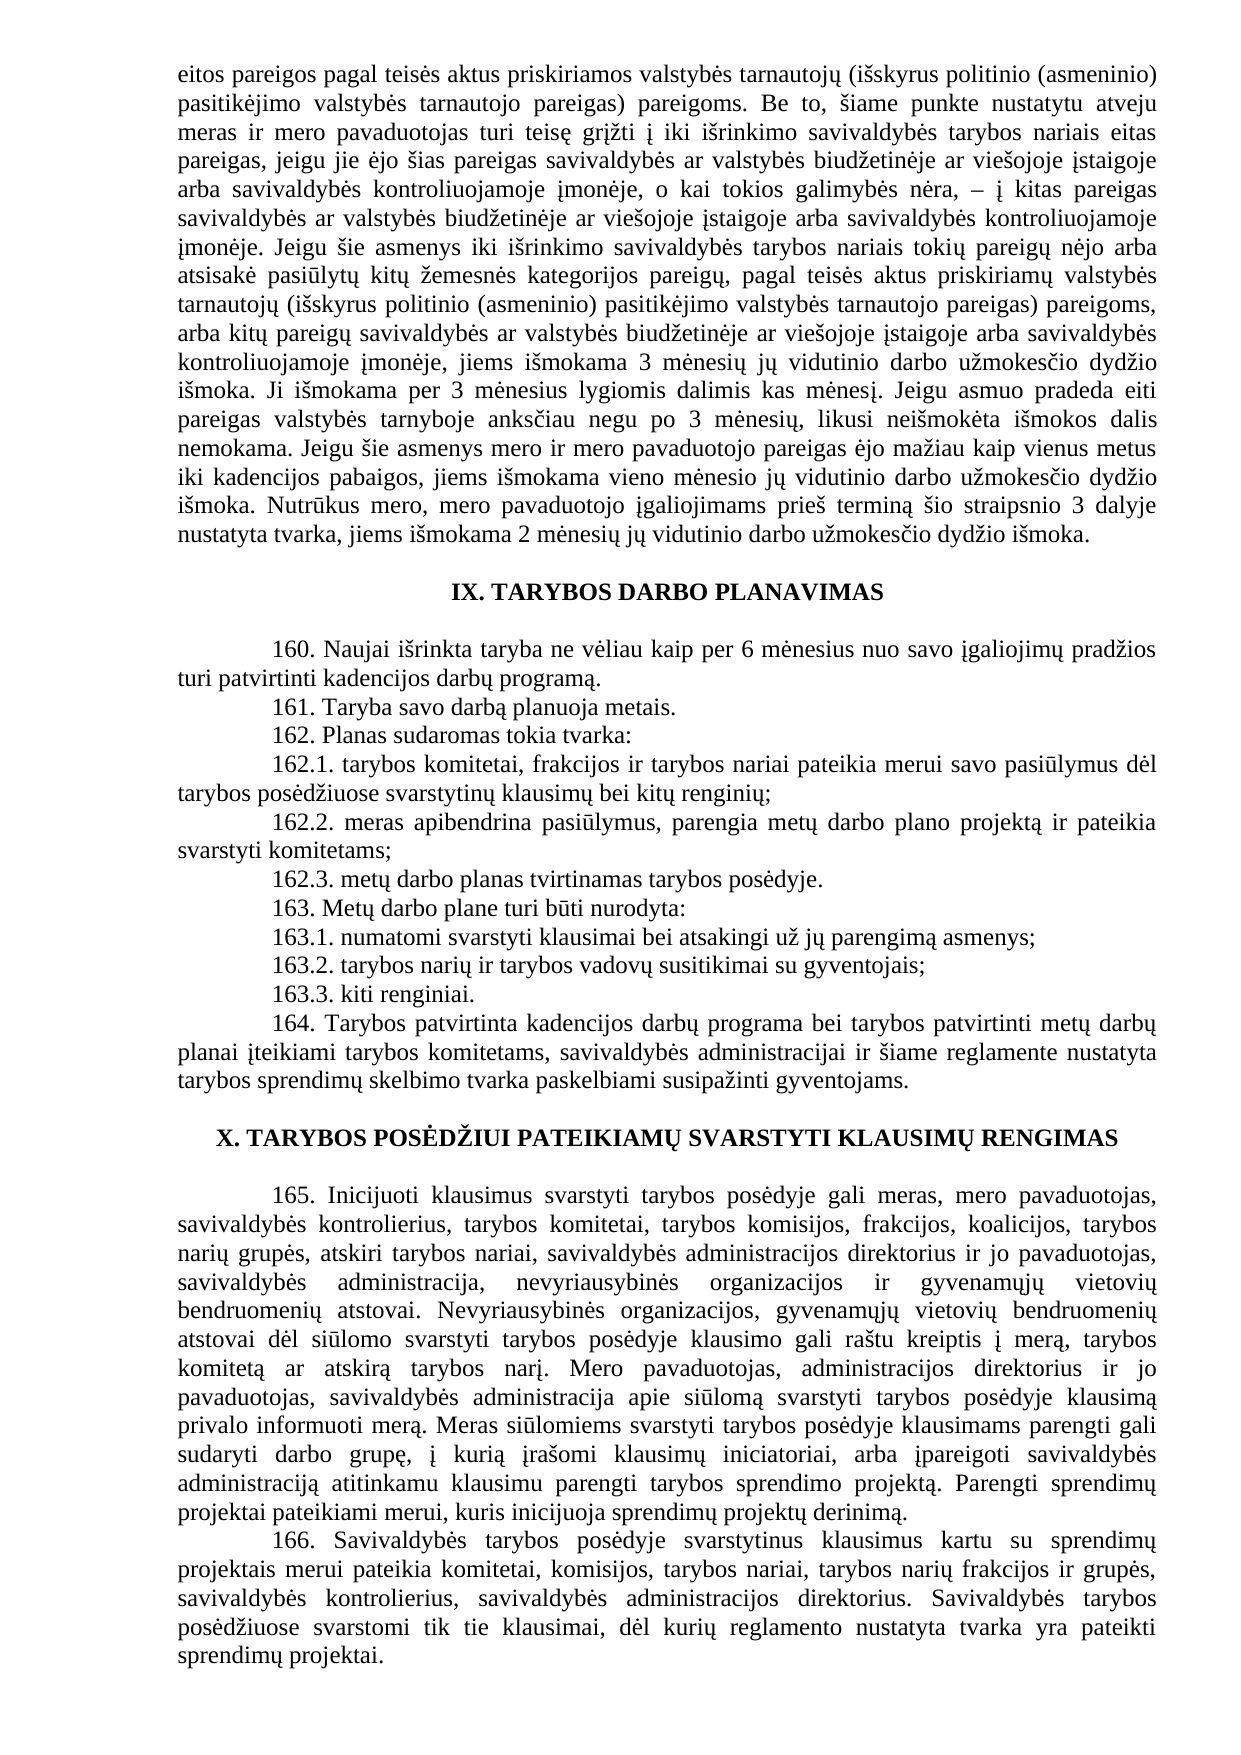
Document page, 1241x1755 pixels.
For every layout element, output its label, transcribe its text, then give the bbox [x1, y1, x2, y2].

text 163. Metų darbo plane turi būti nurodyta: [177, 893, 1158, 922]
text 160. Naujai išrinkta taryba ne vėliau kaip per 6 mėnesius nuo savo įgaliojimų pradžios turi patvirtinti kadencijos darbų programą. [177, 634, 1158, 692]
text IX. TARYBOS DARBO PLANAVIMAS [177, 577, 1158, 605]
text 163.1. numatomi svarstyti klausimai bei atsakingi už jų parengimą asmenys; [177, 922, 1158, 950]
text 166. Savivaldybės tarybos posėdyje svarstytinus klausimus kartu su sprendimų projektais merui pateikia komitetai, komisijos, tarybos nariai, tarybos narių frakcijos ir grupės, savivaldybės kontrolierius, savivaldybės administracijos direktorius. Savivaldybės tarybos posėdžiuose svarstomi tik tie klausimai, dėl kurių reglamento nustatyta tvarka yra pateikti sprendimų projektai. [177, 1525, 1158, 1669]
text 163.2. tarybos narių ir tarybos vadovų susitikimai su gyventojais; [177, 950, 1158, 979]
text 162.3. metų darbo planas tvirtinamas tarybos posėdyje. [177, 864, 1158, 893]
text 165. Inicijuoti klausimus svarstyti tarybos posėdyje gali meras, mero pavaduotojas, savivaldybės kontrolierius, tarybos komitetai, tarybos komisijos, frakcijos, koalicijos, tarybos narių grupės, atskiri tarybos nariai, savivaldybės administracijos direktorius ir jo pavaduotojas, savivaldybės administracija, nevyriausybinės organizacijos ir gyvenamųjų vietovių bendruomenių atstovai. Nevyriausybinės organizacijos, gyvenamųjų vietovių bendruomenių atstovai dėl siūlomo svarstyti tarybos posėdyje klausimo gali raštu kreiptis į merą, tarybos komitetą ar atskirą tarybos narį. Mero pavaduotojas, administracijos direktorius ir jo pavaduotojas, savivaldybės administracija apie siūlomą svarstyti tarybos posėdyje klausimą privalo informuoti merą. Meras siūlomiems svarstyti tarybos posėdyje klausimams parengti gali sudaryti darbo grupę, į kurią įrašomi klausimų iniciatoriai, arba įpareigoti savivaldybės administraciją atitinkamu klausimu parengti tarybos sprendimo projektą. Parengti sprendimų projektai pateikiami merui, kuris inicijuoja sprendimų projektų derinimą. [177, 1180, 1158, 1525]
text X. TARYBOS POSĖDŽIUI PATEIKIAMŲ SVARSTYTI KLAUSIMŲ RENGIMAS [177, 1123, 1158, 1152]
text 162. Planas sudaromas tokia tvarka: [177, 720, 1158, 749]
text 163.3. kiti renginiai. [177, 979, 1158, 1008]
text eitos pareigos pagal teisės aktus priskiriamos valstybės tarnautojų (išskyrus politinio (asmeninio) pasitikėjimo valstybės tarnautojo pareigas) pareigoms. Be to, šiame punkte nustatytu atveju meras ir mero pavaduotojas turi teisę grįžti į iki išrinkimo savivaldybės tarybos nariais eitas pareigas, jeigu jie ėjo šias pareigas savivaldybės ar valstybės biudžetinėje ar viešojoje įstaigoje arba savivaldybės kontroliuojamoje įmonėje, o kai tokios galimybės nėra, – į kitas pareigas savivaldybės ar valstybės biudžetinėje ar viešojoje įstaigoje arba savivaldybės kontroliuojamoje įmonėje. Jeigu šie asmenys iki išrinkimo savivaldybės tarybos nariais tokių pareigų nėjo arba atsisakė pasiūlytų kitų žemesnės kategorijos pareigų, pagal teisės aktus priskiriamų valstybės tarnautojų (išskyrus politinio (asmeninio) pasitikėjimo valstybės tarnautojo pareigas) pareigoms, arba kitų pareigų savivaldybės ar valstybės biudžetinėje ar viešojoje įstaigoje arba savivaldybės kontroliuojamoje įmonėje, jiems išmokama 3 mėnesių jų vidutinio darbo užmokesčio dydžio išmoka. Ji išmokama per 3 mėnesius lygiomis dalimis kas mėnesį. Jeigu asmuo pradeda eiti pareigas valstybės tarnyboje anksčiau negu po 3 mėnesių, likusi neišmokėta išmokos dalis nemokama. Jeigu šie asmenys mero ir mero pavaduotojo pareigas ėjo mažiau kaip vienus metus iki kadencijos pabaigos, jiems išmokama vieno mėnesio jų vidutinio darbo užmokesčio dydžio išmoka. Nutrūkus mero, mero pavaduotojo įgaliojimams prieš terminą šio straipsnio 3 dalyje nustatyta tvarka, jiems išmokama 2 mėnesių jų vidutinio darbo užmokesčio dydžio išmoka. [177, 59, 1158, 548]
text 161. Taryba savo darbą planuoja metais. [177, 692, 1158, 720]
text 164. Tarybos patvirtinta kadencijos darbų programa bei tarybos patvirtinti metų darbų planai įteikiami tarybos komitetams, savivaldybės administracijai ir šiame reglamente nustatyta tarybos sprendimų skelbimo tvarka paskelbiami susipažinti gyventojams. [177, 1008, 1158, 1094]
text 162.2. meras apibendrina pasiūlymus, parengia metų darbo plano projektą ir pateikia svarstyti komitetams; [177, 807, 1158, 864]
text 162.1. tarybos komitetai, frakcijos ir tarybos nariai pateikia merui savo pasiūlymus dėl tarybos posėdžiuose svarstytinų klausimų bei kitų renginių; [177, 749, 1158, 807]
